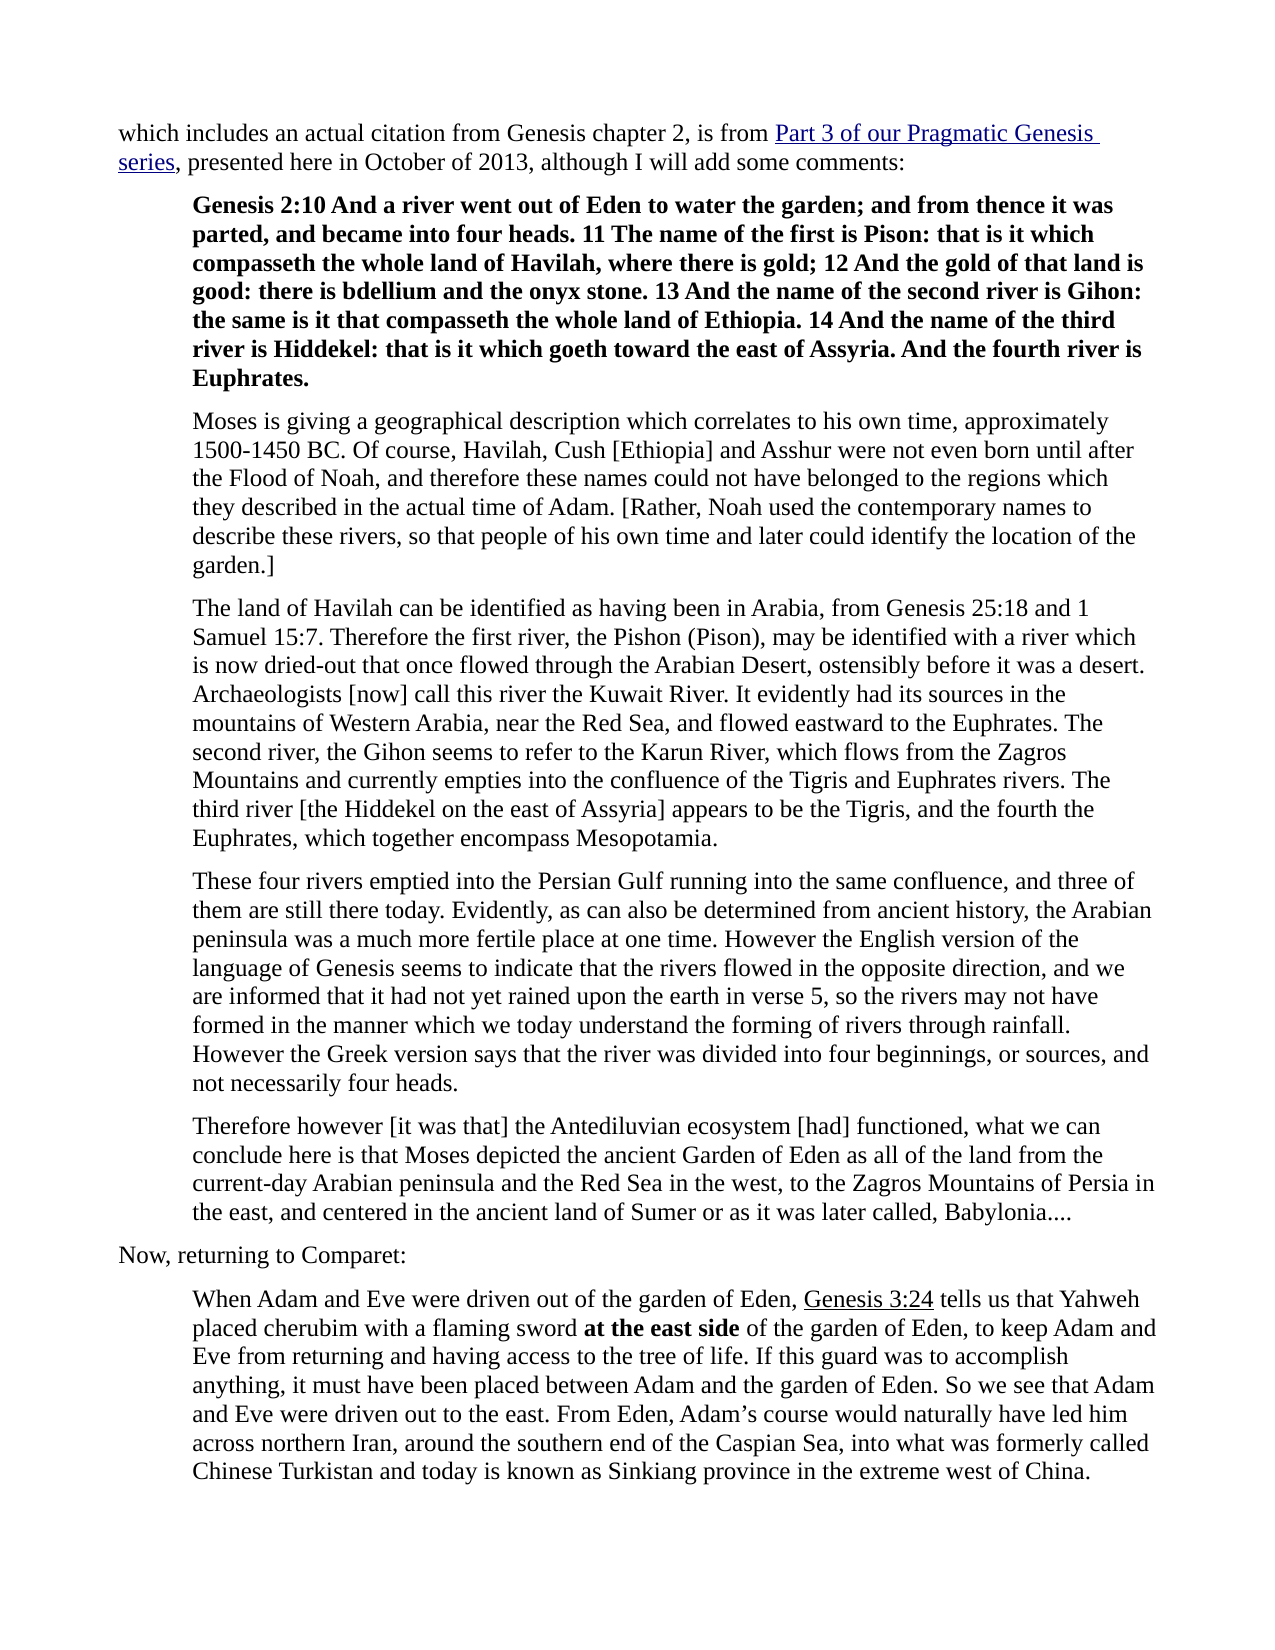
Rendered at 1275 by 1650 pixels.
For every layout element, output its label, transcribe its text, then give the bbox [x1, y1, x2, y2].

text which includes an actual citation from Genesis chapter 2, is from Part 3 of our Pragmatic Genesis series, presented here in October of 2013, although I will add some comments: [118, 118, 1157, 176]
text When Adam and Eve were driven out of the garden of Eden, Genesis 3:24 tells us that Yahweh placed cherubim with a flaming sword at the east side of the garden of Eden, to keep Adam and Eve from returning and having access to the tree of life. If this guard was to accomplish anything, it must have been placed between Adam and the garden of Eden. So we see that Adam and Eve were driven out to the east. From Eden, Adam’s course would naturally have led him across northern Iran, around the southern end of the Caspian Sea, into what was formerly called Chinese Turkistan and today is known as Sinkiang province in the extreme west of China. [192, 1284, 1157, 1485]
text Genesis 2:10 And a river went out of Eden to water the garden; and from thence it was parted, and became into four heads. 11 The name of the first is Pison: that is it which compasseth the whole land of Havilah, where there is gold; 12 And the gold of that land is good: there is bdellium and the onyx stone. 13 And the name of the second river is Gihon: the same is it that compasseth the whole land of Ethiopia. 14 And the name of the third river is Hiddekel: that is it which goeth toward the east of Assyria. And the fourth river is Euphrates. [192, 190, 1157, 391]
text Moses is giving a geographical description which correlates to his own time, approximately 1500-1450 BC. Of course, Havilah, Cush [Ethiopia] and Asshur were not even born until after the Flood of Noah, and therefore these names could not have belonged to the regions which they described in the actual time of Adam. [Rather, Noah used the contemporary names to describe these rivers, so that people of his own time and later could identify the location of the garden.] [192, 406, 1157, 578]
text Now, returning to Comparet: [118, 1241, 1157, 1269]
text Therefore however [it was that] the Antediluvian ecosystem [had] functioned, what we can conclude here is that Moses depicted the ancient Garden of Eden as all of the land from the current-day Arabian peninsula and the Red Sea in the west, to the Zagros Mountains of Persia in the east, and centered in the ancient land of Sumer or as it was later called, Babylonia.... [192, 1111, 1157, 1226]
text The land of Havilah can be identified as having been in Arabia, from Genesis 25:18 and 1 Samuel 15:7. Therefore the first river, the Pishon (Pison), may be identified with a river which is now dried-out that once flowed through the Arabian Desert, ostensibly before it was a desert. Archaeologists [now] call this river the Kuwait River. It evidently had its sources in the mountains of Western Arabia, near the Red Sea, and flowed eastward to the Euphrates. The second river, the Gihon seems to refer to the Karun River, which flows from the Zagros Mountains and currently empties into the confluence of the Tigris and Euphrates rivers. The third river [the Hiddekel on the east of Assyria] appears to be the Tigris, and the fourth the Euphrates, which together encompass Mesopotamia. [192, 593, 1157, 852]
text These four rivers emptied into the Persian Gulf running into the same confluence, and three of them are still there today. Evidently, as can also be determined from ancient history, the Arabian peninsula was a much more fertile place at one time. However the English version of the language of Genesis seems to indicate that the rivers flowed in the opposite direction, and we are informed that it had not yet rained upon the earth in verse 5, so the rivers may not have formed in the manner which we today understand the forming of rivers through rainfall. However the Greek version says that the river was divided into four beginnings, or sources, and not necessarily four heads. [192, 866, 1157, 1096]
